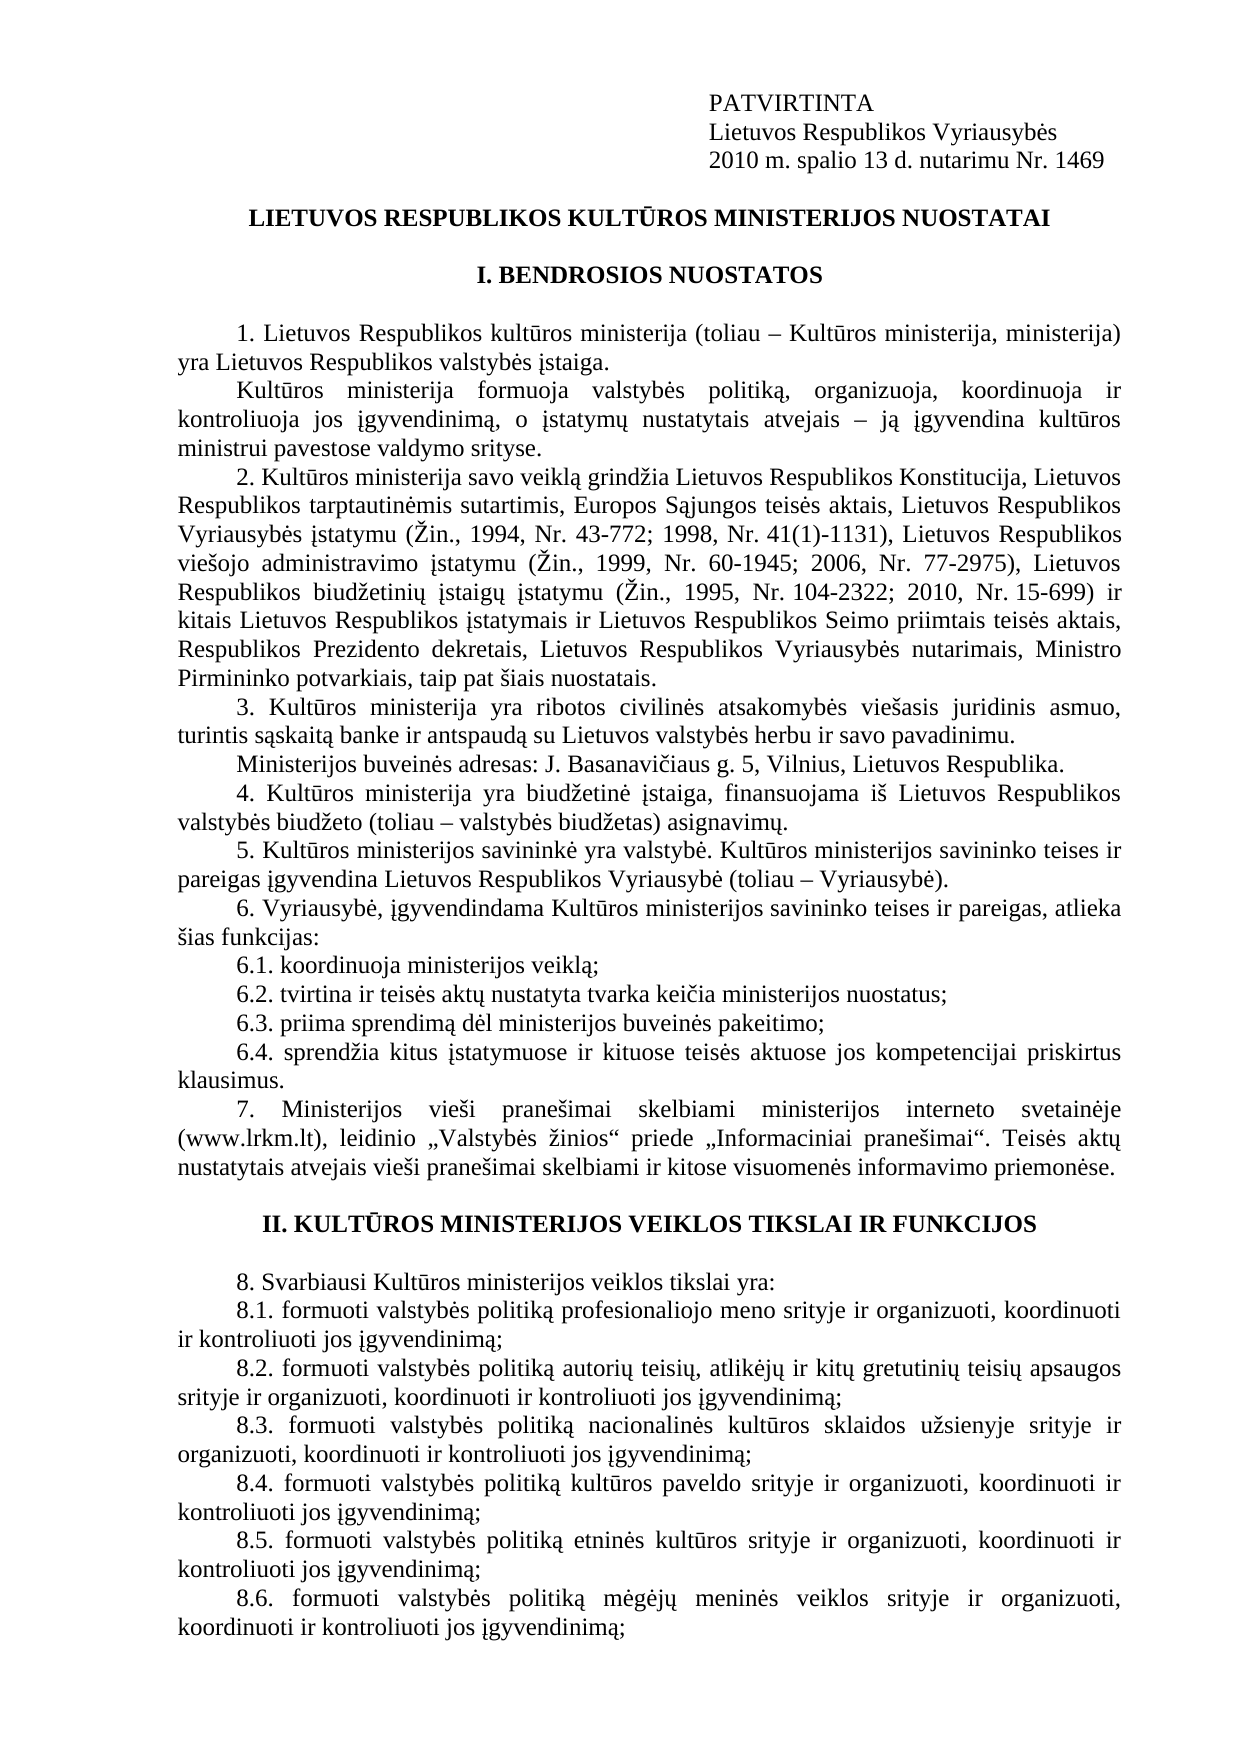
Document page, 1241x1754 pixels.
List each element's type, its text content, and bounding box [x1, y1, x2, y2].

text 3. Kultūros ministerija yra ribotos civilinės atsakomybės viešasis juridinis asmuo, turintis sąskaitą banke ir antspaudą su Lietuvos valstybės herbu ir savo pavadinimu. [177, 692, 1122, 749]
text 8.5. formuoti valstybės politiką etninės kultūros srityje ir organizuoti, koordinuoti ir kontroliuoti jos įgyvendinimą; [177, 1525, 1122, 1583]
text 8. Svarbiausi Kultūros ministerijos veiklos tikslai yra: [177, 1267, 1122, 1295]
text 6.3. priima sprendimą dėl ministerijos buveinės pakeitimo; [177, 1008, 1122, 1037]
text 2. Kultūros ministerija savo veiklą grindžia Lietuvos Respublikos Konstitucija, Lietuvos Respublikos tarptautinėmis sutartimis, Europos Sąjungos teisės aktais, Lietuvos Respublikos Vyriausybės įstatymu (Žin., 1994, Nr. 43-772; 1998, Nr. 41(1)-1131), Lietuvos Respublikos viešojo administravimo įstatymu (Žin., 1999, Nr. 60-1945; 2006, Nr. 77-2975), Lietuvos Respublikos biudžetinių įstaigų įstatymu (Žin., 1995, Nr. 104-2322; 2010, Nr. 15-699) ir kitais Lietuvos Respublikos įstatymais ir Lietuvos Respublikos Seimo priimtais teisės aktais, Respublikos Prezidento dekretais, Lietuvos Respublikos Vyriausybės nutarimais, Ministro Pirmininko potvarkiais, taip pat šiais nuostatais. [177, 462, 1122, 692]
text Ministerijos buveinės adresas: J. Basanavičiaus g. 5, Vilnius, Lietuvos Respublika. [177, 749, 1122, 778]
text 8.6. formuoti valstybės politiką mėgėjų meninės veiklos srityje ir organizuoti, koordinuoti ir kontroliuoti jos įgyvendinimą; [177, 1583, 1122, 1640]
text 1. Lietuvos Respublikos kultūros ministerija (toliau – Kultūros ministerija, ministerija) yra Lietuvos Respublikos valstybės įstaiga. [177, 318, 1122, 375]
text 8.2. formuoti valstybės politiką autorių teisių, atlikėjų ir kitų gretutinių teisių apsaugos srityje ir organizuoti, koordinuoti ir kontroliuoti jos įgyvendinimą; [177, 1353, 1122, 1410]
text Patvirtinta [177, 88, 1122, 117]
text 8.3. formuoti valstybės politiką nacionalinės kultūros sklaidos užsienyje srityje ir organizuoti, koordinuoti ir kontroliuoti jos įgyvendinimą; [177, 1410, 1122, 1468]
text 6. Vyriausybė, įgyvendindama Kultūros ministerijos savininko teises ir pareigas, atlieka šias funkcijas: [177, 893, 1122, 950]
text 6.2. tvirtina ir teisės aktų nustatyta tvarka keičia ministerijos nuostatus; [177, 979, 1122, 1008]
text 7. Ministerijos vieši pranešimai skelbiami ministerijos interneto svetainėje (www.lrkm.lt), leidinio „Valstybės žinios“ priede „Informaciniai pranešimai“. Teisės aktų nustatytais atvejais vieši pranešimai skelbiami ir kitose visuomenės informavimo priemonėse. [177, 1094, 1122, 1180]
text Lietuvos Respublikos Vyriausybės [177, 117, 1122, 145]
text Lietuvos Respublikos KULTŪROS ministerijos nuostatai [177, 203, 1122, 232]
text 6.4. sprendžia kitus įstatymuose ir kituose teisės aktuose jos kompetencijai priskirtus klausimus. [177, 1037, 1122, 1094]
text 8.4. formuoti valstybės politiką kultūros paveldo srityje ir organizuoti, koordinuoti ir kontroliuoti jos įgyvendinimą; [177, 1468, 1122, 1525]
text Kultūros ministerija formuoja valstybės politiką, organizuoja, koordinuoja ir kontroliuoja jos įgyvendinimą, o įstatymų nustatytais atvejais – ją įgyvendina kultūros ministrui pavestose valdymo srityse. [177, 375, 1122, 462]
text II. KULTŪROS MINISTERIJOS VEIKLOS TIKSLAI IR FUNKCIJOS [177, 1209, 1122, 1238]
text 5. Kultūros ministerijos savininkė yra valstybė. Kultūros ministerijos savininko teises ir pareigas įgyvendina Lietuvos Respublikos Vyriausybė (toliau – Vyriausybė). [177, 835, 1122, 893]
text 6.1. koordinuoja ministerijos veiklą; [177, 950, 1122, 979]
text 2010 m. spalio 13 d. nutarimu Nr. 1469 [177, 145, 1122, 174]
text 8.1. formuoti valstybės politiką profesionaliojo meno srityje ir organizuoti, koordinuoti ir kontroliuoti jos įgyvendinimą; [177, 1295, 1122, 1353]
text 4. Kultūros ministerija yra biudžetinė įstaiga, finansuojama iš Lietuvos Respublikos valstybės biudžeto (toliau – valstybės biudžetas) asignavimų. [177, 778, 1122, 835]
text I. BENDROSIOS NUOSTATOS [177, 260, 1122, 289]
